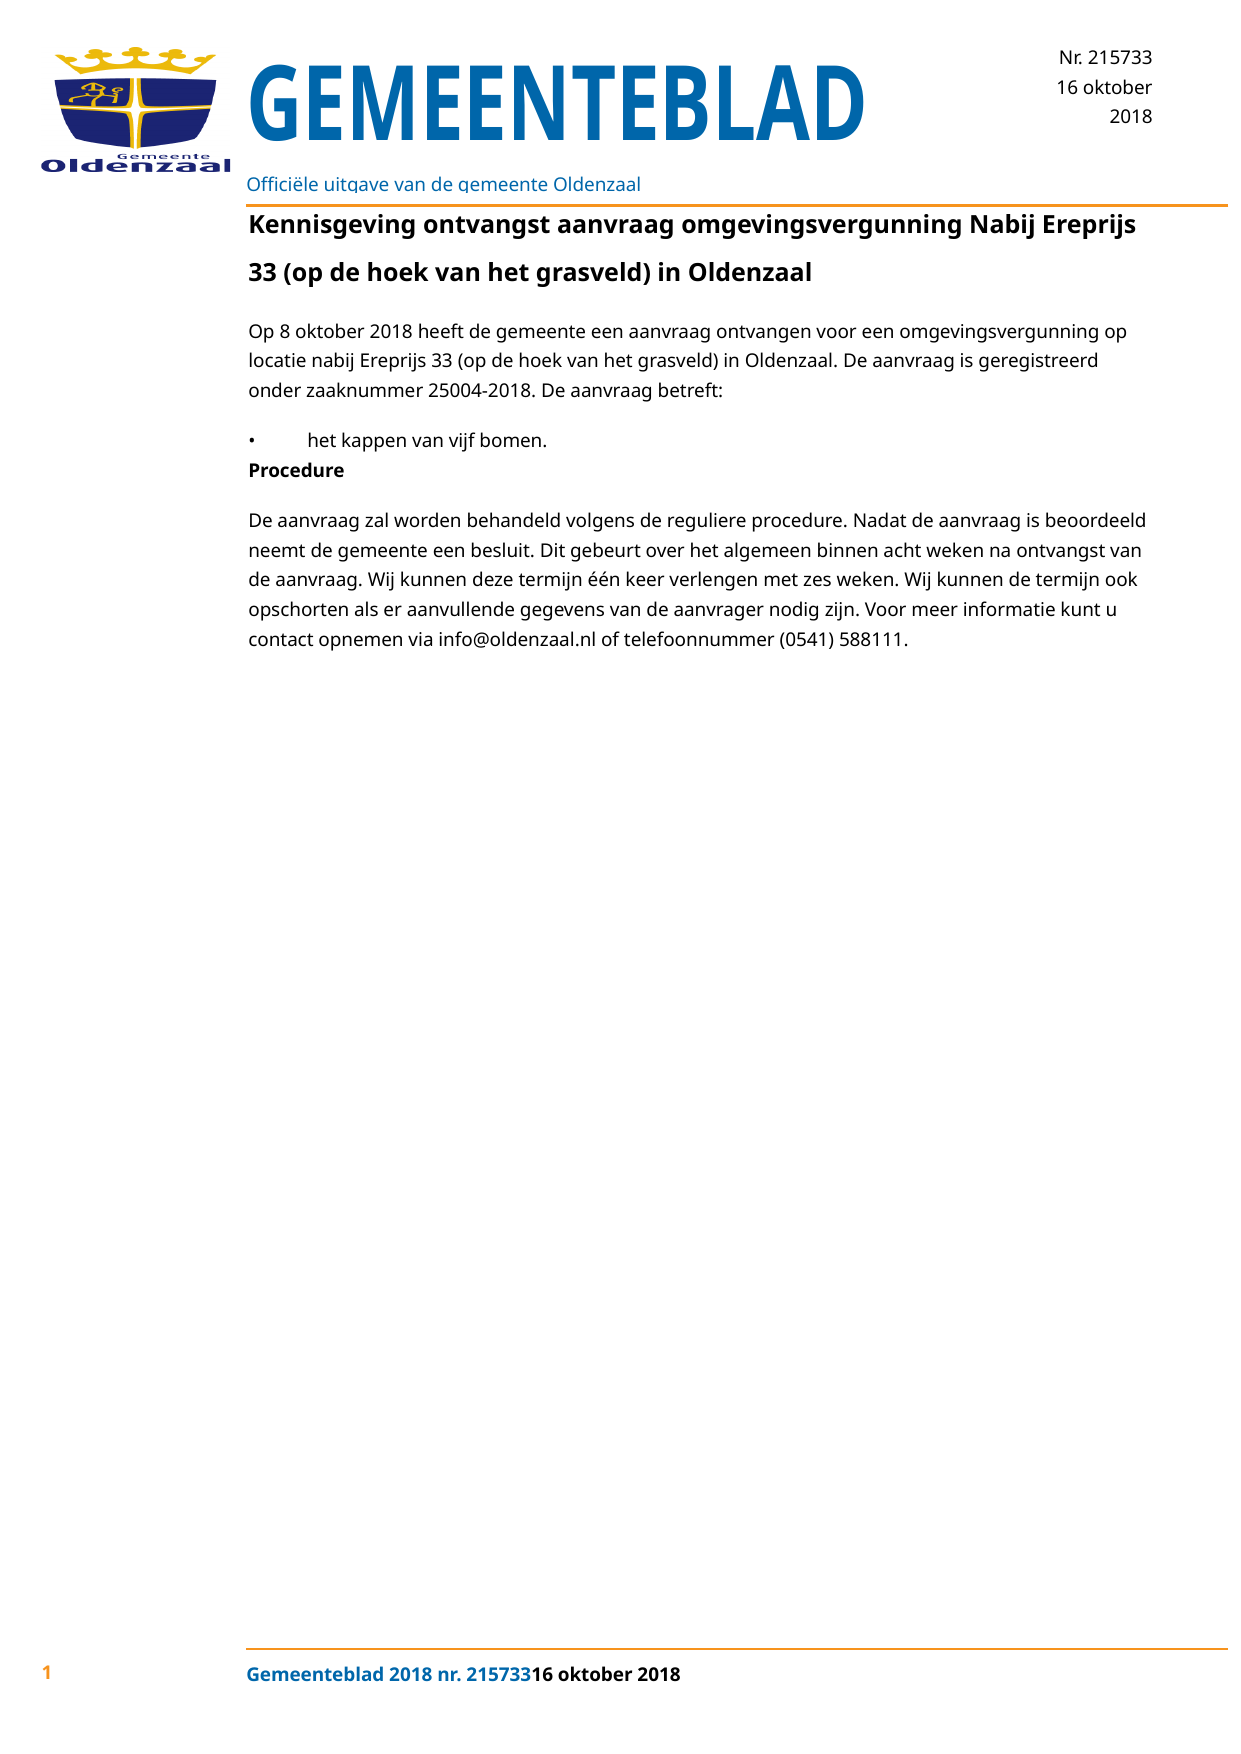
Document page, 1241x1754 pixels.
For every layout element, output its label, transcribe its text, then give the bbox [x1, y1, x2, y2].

text Procedure [248, 457, 1152, 483]
text De aanvraag zal worden behandeld volgens de reguliere procedure. Nadat de aanvraag is beoordeeld neemt de gemeente een besluit. Dit gebeurt over het algemeen binnen acht weken na ontvangst van de aanvraag. Wij kunnen deze termijn één keer verlengen met zes weken. Wij kunnen de termijn ook opschorten als er aanvullende gegevens van de aanvrager nodig zijn. Voor meer informatie kunt u contact opnemen via info@oldenzaal.nl of telefoonnummer (0541) 588111. [248, 507, 1152, 652]
text Kennisgeving ontvangst aanvraag omgevingsvergunning Nabij Ereprijs 33 (op de hoek van het grasveld) in Oldenzaal [248, 207, 1152, 288]
list het kappen van vijf bomen. [248, 427, 1152, 453]
picture [41, 47, 231, 172]
text Op 8 oktober 2018 heeft de gemeente een aanvraag ontvangen voor een omgevingsvergunning op locatie nabij Ereprijs 33 (op de hoek van het grasveld) in Oldenzaal. De aanvraag is geregistreerd onder zaaknummer 25004-2018. De aanvraag betreft: [248, 318, 1152, 403]
